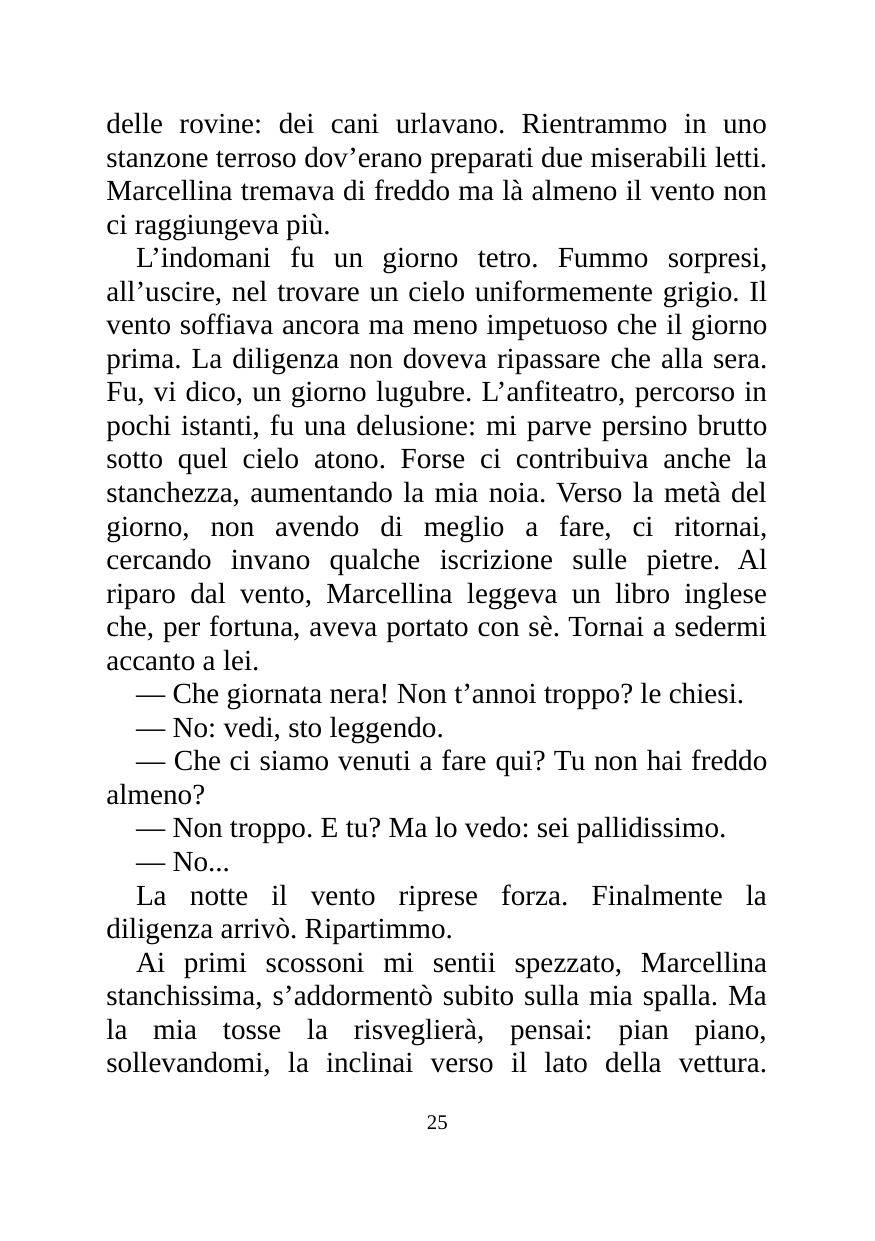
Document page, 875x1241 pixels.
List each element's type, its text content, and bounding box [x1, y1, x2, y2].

text L’indomani fu un giorno tetro. Fummo sorpresi, all’uscire, nel trovare un cielo uniformemente grigio. Il vento soffiava ancora ma meno impetuoso che il giorno prima. La diligenza non doveva ripassare che alla sera. Fu, vi dico, un giorno lugubre. L’anfiteatro, percorso in pochi istanti, fu una delusione: mi parve persino brutto sotto quel cielo atono. Forse ci contribuiva anche la stanchezza, aumentando la mia noia. Verso la metà del giorno, non avendo di meglio a fare, ci ritornai, cercando invano qualche iscrizione sulle pietre. Al riparo dal vento, Marcellina leggeva un libro inglese che, per fortuna, aveva portato con sè. Tornai a sedermi accanto a lei. [106, 240, 768, 676]
text Ai primi scossoni mi sentii spezzato, Marcellina stanchissima, s’addormentò subito sulla mia spalla. Ma la mia tosse la risveglierà, pensai: pian piano, sollevandomi, la inclinai verso il lato della vettura. [106, 945, 768, 1079]
text — Non troppo. E tu? Ma lo vedo: sei pallidissimo. [106, 811, 768, 844]
text — Che giornata nera! Non t’annoi troppo? le chiesi. [106, 676, 768, 710]
text La notte il vento riprese forza. Finalmente la diligenza arrivò. Ripartimmo. [106, 878, 768, 945]
text — No... [106, 844, 768, 878]
text — No: vedi, sto leggendo. [106, 710, 768, 743]
text — Che ci siamo venuti a fare qui? Tu non hai freddo almeno? [106, 743, 768, 811]
text delle rovine: dei cani urlavano. Rientrammo in uno stanzone terroso dov’erano preparati due miserabili letti. Marcellina tremava di freddo ma là almeno il vento non ci raggiungeva più. [106, 106, 768, 240]
